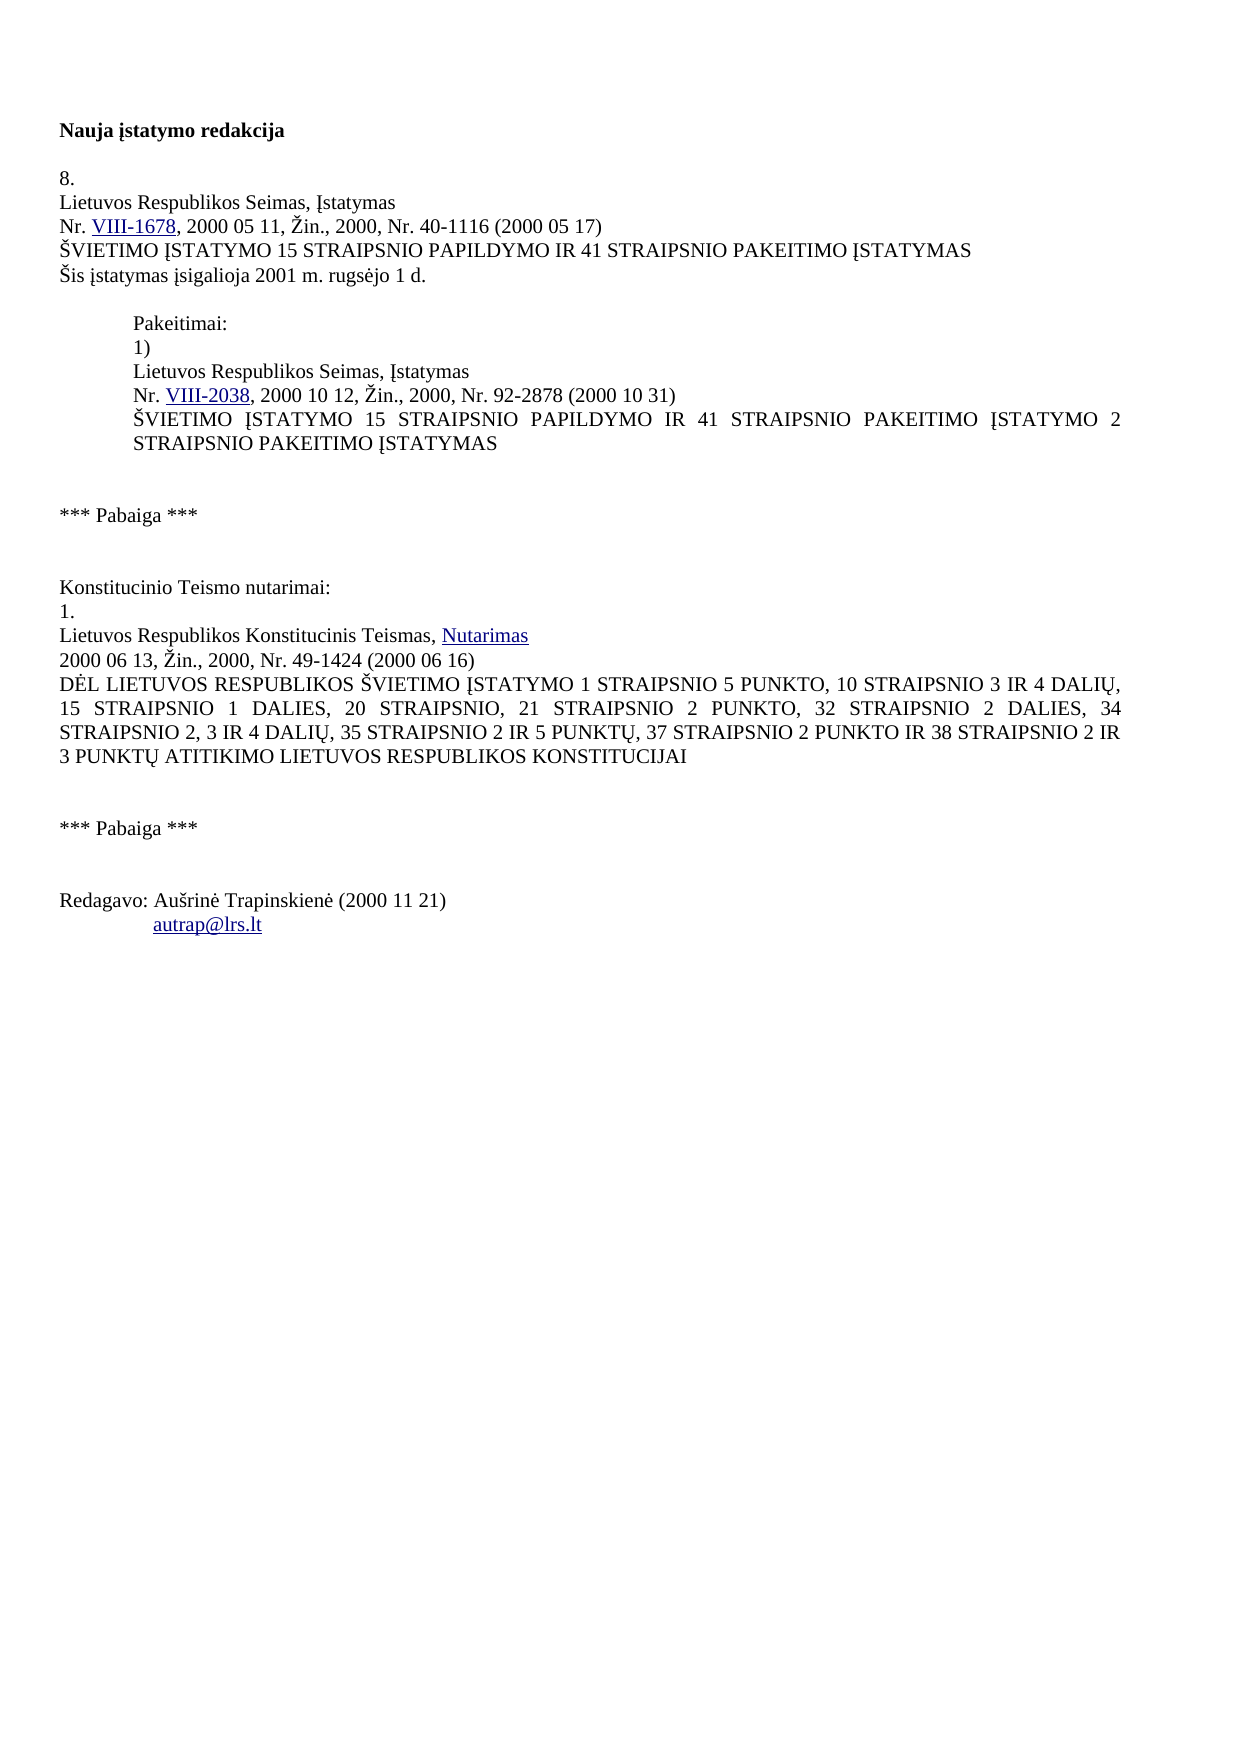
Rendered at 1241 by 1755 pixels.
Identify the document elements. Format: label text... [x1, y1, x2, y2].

text DĖL LIETUVOS RESPUBLIKOS ŠVIETIMO ĮSTATYMO 1 STRAIPSNIO 5 PUNKTO, 10 STRAIPSNIO 3 IR 4 DALIŲ, 15 STRAIPSNIO 1 DALIES, 20 STRAIPSNIO, 21 STRAIPSNIO 2 PUNKTO, 32 STRAIPSNIO 2 DALIES, 34 STRAIPSNIO 2, 3 IR 4 DALIŲ, 35 STRAIPSNIO 2 IR 5 PUNKTŲ, 37 STRAIPSNIO 2 PUNKTO IR 38 STRAIPSNIO 2 IR 3 PUNKTŲ ATITIKIMO LIETUVOS RESPUBLIKOS KONSTITUCIJAI [59, 672, 1122, 768]
text *** Pabaiga *** [59, 503, 1122, 527]
text Konstitucinio Teismo nutarimai: [59, 575, 1122, 599]
text 8. [59, 166, 1122, 190]
text 1. [59, 599, 1122, 623]
text Pakeitimai: [59, 311, 1122, 335]
text Šis įstatymas įsigalioja 2001 m. rugsėjo 1 d. [59, 262, 1122, 287]
text Nr. VIII-2038, 2000 10 12, Žin., 2000, Nr. 92-2878 (2000 10 31) [59, 383, 1122, 407]
text 1) [59, 335, 1122, 359]
text Nr. VIII-1678, 2000 05 11, Žin., 2000, Nr. 40-1116 (2000 05 17) [59, 214, 1122, 238]
text 2000 06 13, Žin., 2000, Nr. 49-1424 (2000 06 16) [59, 647, 1122, 672]
text Redagavo: Aušrinė Trapinskienė (2000 11 21) [59, 888, 1122, 912]
text *** Pabaiga *** [59, 816, 1122, 840]
text Lietuvos Respublikos Seimas, Įstatymas [59, 190, 1122, 214]
text autrap@lrs.lt [59, 912, 1122, 936]
text ŠVIETIMO ĮSTATYMO 15 STRAIPSNIO PAPILDYMO IR 41 STRAIPSNIO PAKEITIMO ĮSTATYMAS [59, 238, 1122, 262]
text Nauja įstatymo redakcija [59, 118, 1122, 142]
text Lietuvos Respublikos Seimas, Įstatymas [59, 359, 1122, 383]
text ŠVIETIMO ĮSTATYMO 15 STRAIPSNIO PAPILDYMO IR 41 STRAIPSNIO PAKEITIMO ĮSTATYMO 2 STRAIPSNIO PAKEITIMO ĮSTATYMAS [133, 407, 1122, 455]
text Lietuvos Respublikos Konstitucinis Teismas, Nutarimas [59, 623, 1122, 647]
